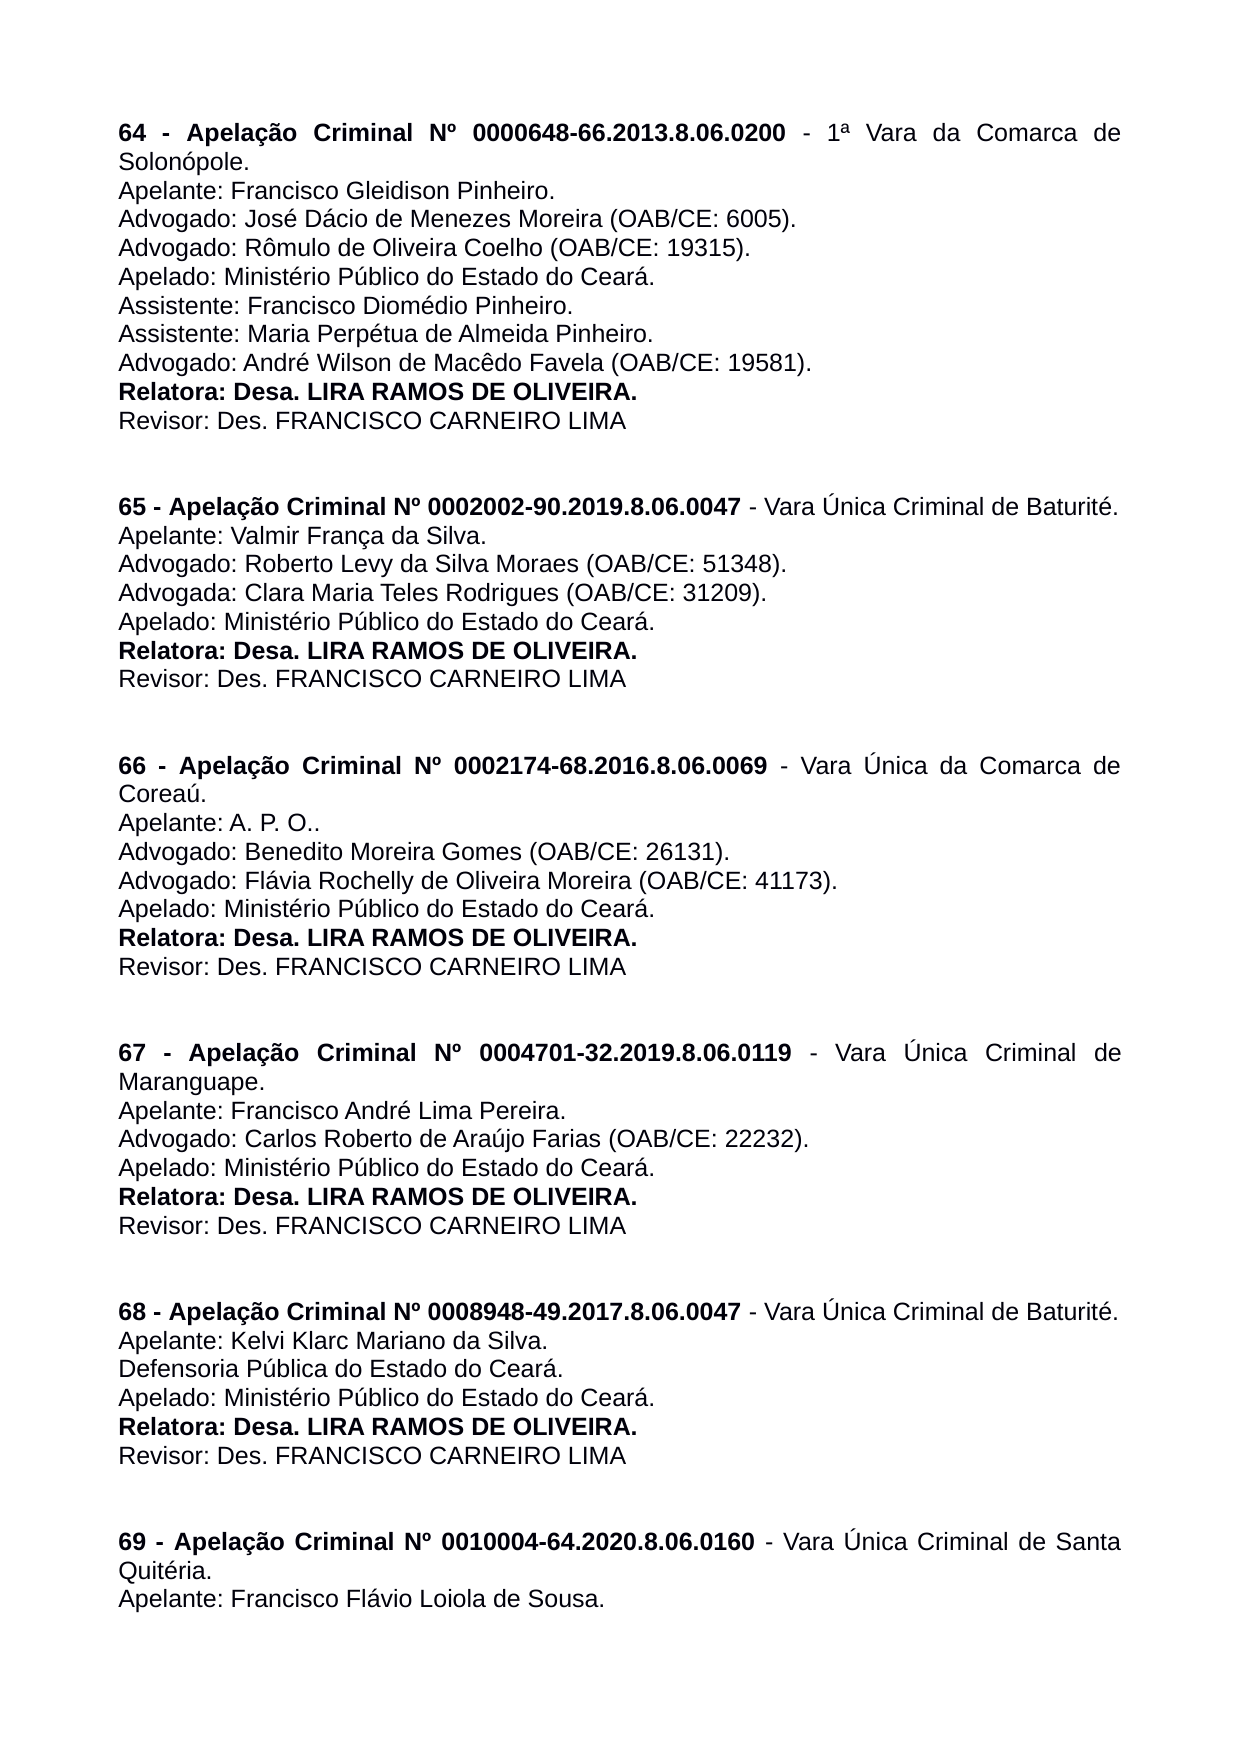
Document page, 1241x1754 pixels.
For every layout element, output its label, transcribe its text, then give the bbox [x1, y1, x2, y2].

text Apelado: Ministério Público do Estado do Ceará. [118, 1153, 1122, 1182]
text Apelante: Kelvi Klarc Mariano da Silva. [118, 1326, 1122, 1354]
text Apelante: A. P. O.. [118, 808, 1122, 837]
text 66 - Apelação Criminal Nº 0002174-68.2016.8.06.0069 - Vara Única da Comarca de Coreaú. [118, 751, 1122, 808]
text 65 - Apelação Criminal Nº 0002002-90.2019.8.06.0047 - Vara Única Criminal de Baturité. [118, 492, 1122, 521]
text Apelante: Francisco Flávio Loiola de Sousa. [118, 1584, 1122, 1613]
text Advogado: Flávia Rochelly de Oliveira Moreira (OAB/CE: 41173). [118, 866, 1122, 894]
text Assistente: Francisco Diomédio Pinheiro. [118, 291, 1122, 319]
text Advogado: Roberto Levy da Silva Moraes (OAB/CE: 51348). [118, 549, 1122, 578]
text Apelante: Valmir França da Silva. [118, 521, 1122, 549]
text Apelante: Francisco André Lima Pereira. [118, 1096, 1122, 1124]
text Relatora: Desa. LIRA RAMOS DE OLIVEIRA. [118, 377, 1122, 406]
text Relatora: Desa. LIRA RAMOS DE OLIVEIRA. [118, 1412, 1122, 1441]
text 67 - Apelação Criminal Nº 0004701-32.2019.8.06.0119 - Vara Única Criminal de Maranguape. [118, 1038, 1122, 1096]
text Advogada: Clara Maria Teles Rodrigues (OAB/CE: 31209). [118, 578, 1122, 607]
text Relatora: Desa. LIRA RAMOS DE OLIVEIRA. [118, 1182, 1122, 1211]
text Revisor: Des. FRANCISCO CARNEIRO LIMA [118, 1441, 1122, 1469]
text Advogado: André Wilson de Macêdo Favela (OAB/CE: 19581). [118, 348, 1122, 377]
text Advogado: José Dácio de Menezes Moreira (OAB/CE: 6005). [118, 204, 1122, 233]
text Advogado: Rômulo de Oliveira Coelho (OAB/CE: 19315). [118, 233, 1122, 262]
text Revisor: Des. FRANCISCO CARNEIRO LIMA [118, 952, 1122, 981]
text Apelante: Francisco Gleidison Pinheiro. [118, 176, 1122, 204]
text 69 - Apelação Criminal Nº 0010004-64.2020.8.06.0160 - Vara Única Criminal de Santa Quitéria. [118, 1527, 1122, 1584]
text Revisor: Des. FRANCISCO CARNEIRO LIMA [118, 664, 1122, 693]
text Apelado: Ministério Público do Estado do Ceará. [118, 607, 1122, 636]
text Relatora: Desa. LIRA RAMOS DE OLIVEIRA. [118, 636, 1122, 664]
text Assistente: Maria Perpétua de Almeida Pinheiro. [118, 319, 1122, 348]
text 64 - Apelação Criminal Nº 0000648-66.2013.8.06.0200 - 1ª Vara da Comarca de Solonópole. [118, 118, 1122, 176]
text Defensoria Pública do Estado do Ceará. [118, 1354, 1122, 1383]
text Advogado: Carlos Roberto de Araújo Farias (OAB/CE: 22232). [118, 1124, 1122, 1153]
text Apelado: Ministério Público do Estado do Ceará. [118, 894, 1122, 923]
text Revisor: Des. FRANCISCO CARNEIRO LIMA [118, 1211, 1122, 1239]
text Relatora: Desa. LIRA RAMOS DE OLIVEIRA. [118, 923, 1122, 952]
text Advogado: Benedito Moreira Gomes (OAB/CE: 26131). [118, 837, 1122, 866]
text 68 - Apelação Criminal Nº 0008948-49.2017.8.06.0047 - Vara Única Criminal de Baturité. [118, 1297, 1122, 1326]
text Revisor: Des. FRANCISCO CARNEIRO LIMA [118, 406, 1122, 434]
text Apelado: Ministério Público do Estado do Ceará. [118, 262, 1122, 291]
text Apelado: Ministério Público do Estado do Ceará. [118, 1383, 1122, 1412]
